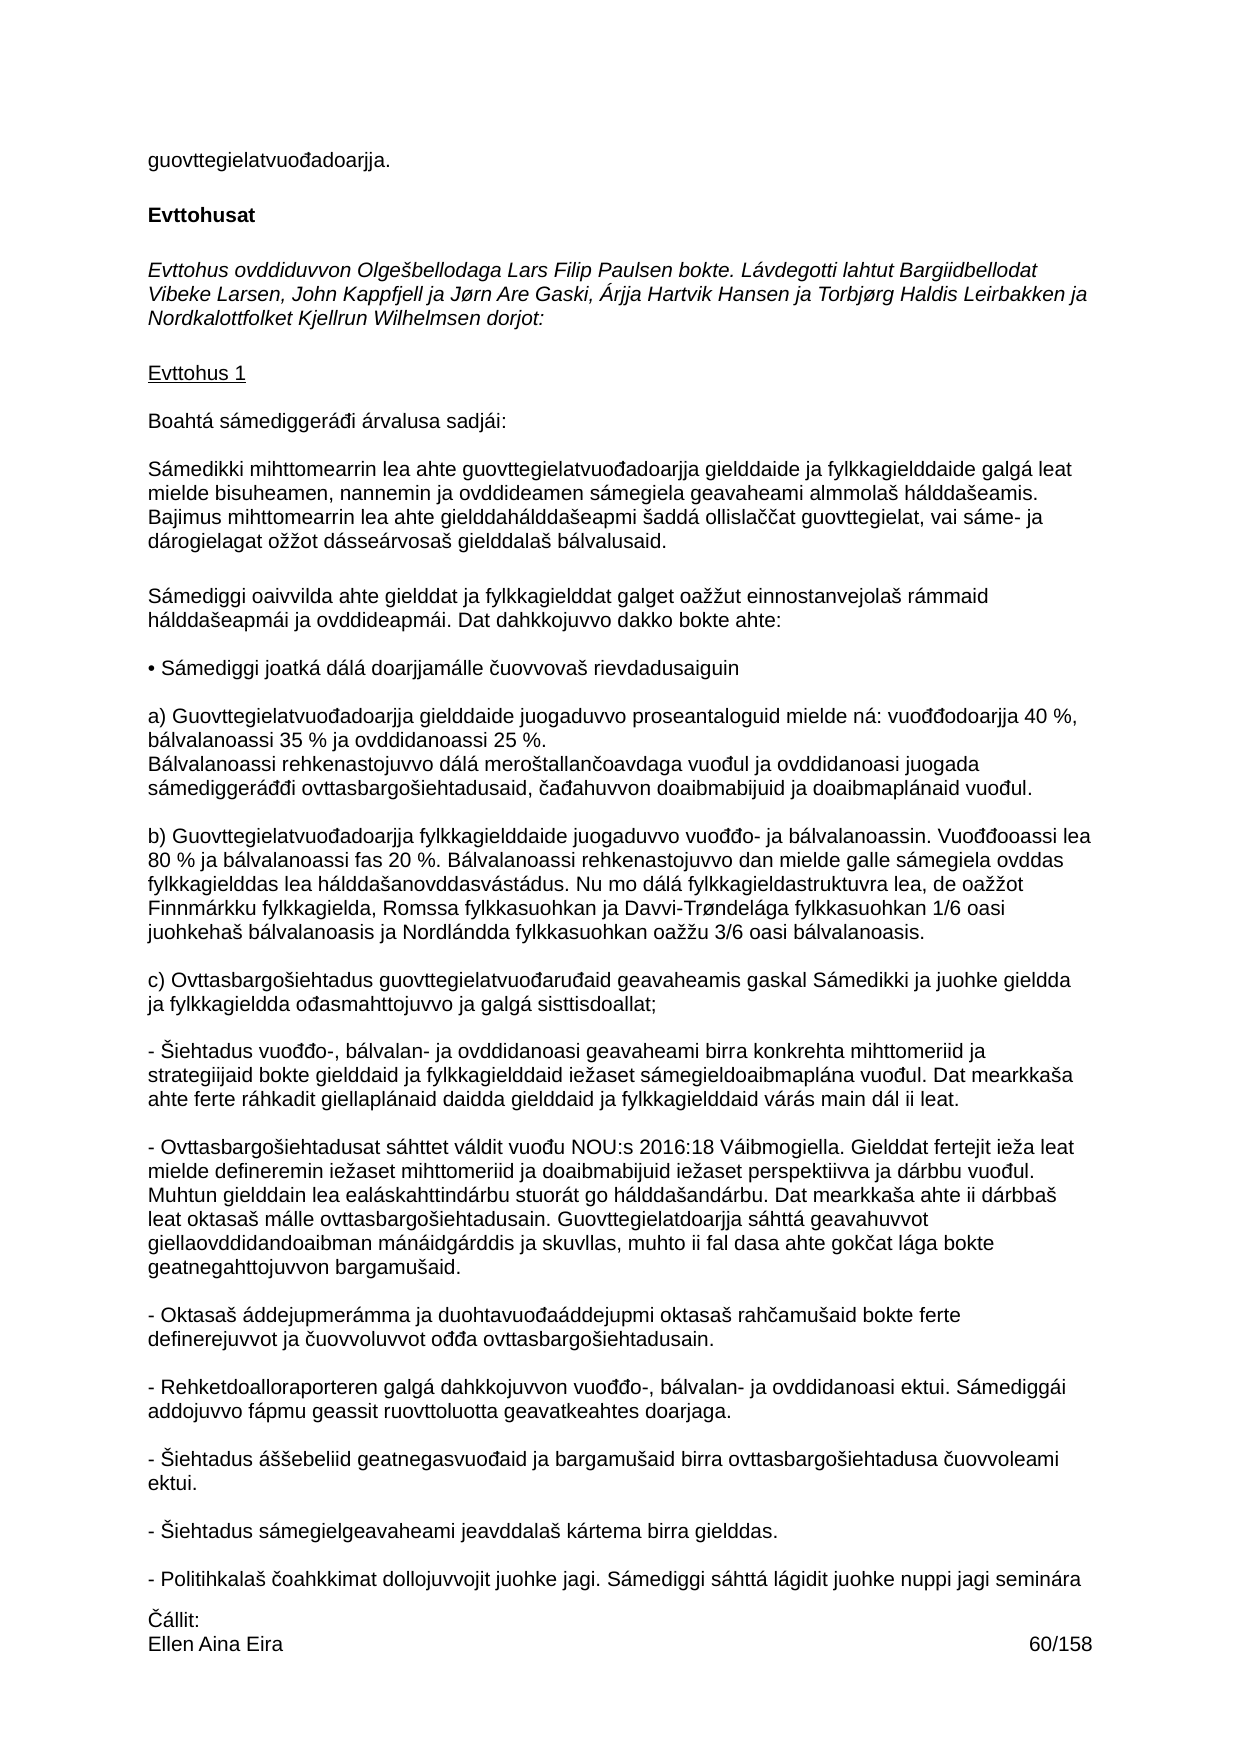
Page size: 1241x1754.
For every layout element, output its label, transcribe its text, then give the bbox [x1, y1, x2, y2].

table_header guovttegielatvuođadoarjja. Evttohusat Evttohus ovddiduvvon Olgešbellodaga Lars Filip Paulsen bokte. Lávdegotti lahtut Bargiidbellodat Vibeke Larsen, John Kappfjell ja Jørn Are Gaski, Árjja Hartvik Hansen ja Torbjørg Haldis Leirbakken ja Nordkalottfolket Kjellrun Wilhelmsen dorjot: Evttohus 1 Boahtá sámediggeráđi árvalusa sadjái: Sámedikki mihttomearrin lea ahte guovttegielatvuođadoarjja gielddaide ja fylkkagielddaide galgá leat mielde bisuheamen, nannemin ja ovddideamen sámegiela geavaheami almmolaš hálddašeamis. Bajimus mihttomearrin lea ahte gielddahálddašeapmi šaddá ollislaččat guovttegielat, vai sáme- ja dárogielagat ožžot dásseárvosaš gielddalaš bálvalusaid. Sámediggi oaivvilda ahte gielddat ja fylkkagielddat galget oažžut einnostanvejolaš rámmaid hálddašeapmái ja ovddideapmái. Dat dahkkojuvvo dakko bokte ahte: • Sámediggi joatká dálá doarjjamálle čuovvovaš rievdadusaiguin a) Guovttegielatvuođadoarjja gielddaide juogaduvvo proseantaloguid mielde ná: vuođđodoarjja 40 %, bálvalanoassi 35 % ja ovddidanoassi 25 %. Bálvalanoassi rehkenastojuvvo dálá meroštallančoavdaga vuođul ja ovddidanoasi juogada sámediggeráđđi ovttasbargošiehtadusaid, čađahuvvon doaibmabijuid ja doaibmaplánaid vuođul. b) Guovttegielatvuođadoarjja fylkkagielddaide juogaduvvo vuođđo- ja bálvalanoassin. Vuođđooassi lea 80 % ja bálvalanoassi fas 20 %. Bálvalanoassi rehkenastojuvvo dan mielde galle sámegiela ovddas fylkkagielddas lea hálddašanovddasvástádus. Nu mo dálá fylkkagieldastruktuvra lea, de oažžot Finnmárkku fylkkagielda, Romssa fylkkasuohkan ja Davvi-Trøndelága fylkkasuohkan 1/6 oasi juohkehaš bálvalanoasis ja Nordlándda fylkkasuohkan oažžu 3/6 oasi bálvalanoasis. c) Ovttasbargošiehtadus guovttegielatvuođaruđaid geavaheamis gaskal Sámedikki ja juohke gieldda ja fylkkagieldda ođasmahttojuvvo ja galgá sisttisdoallat; - Šiehtadus vuođđo-, bálvalan- ja ovddidanoasi geavaheami birra konkrehta mihttomeriid ja strategiijaid bokte gielddaid ja fylkkagielddaid iežaset sámegieldoaibmaplána vuođul. Dat mearkkaša ahte ferte ráhkadit giellaplánaid daidda gielddaid ja fylkkagielddaid várás main dál ii leat. - Ovttasbargošiehtadusat sáhttet váldit vuođu NOU:s 2016:18 Váibmogiella. Gielddat fertejit ieža leat mielde defineremin iežaset mihttomeriid ja doaibmabijuid iežaset perspektiivva ja dárbbu vuođul. Muhtun gielddain lea ealáskahttindárbu stuorát go hálddašandárbu. Dat mearkkaša ahte ii dárbbaš leat oktasaš málle ovttasbargošiehtadusain. Guovttegielatdoarjja sáhttá geavahuvvot giellaovddidandoaibman mánáidgárddis ja skuvllas, muhto ii fal dasa ahte gokčat lága bokte geatnegahttojuvvon bargamušaid. - Oktasaš áddejupmerámma ja duohtavuođaáddejupmi oktasaš rahčamušaid bokte ferte definerejuvvot ja čuovvoluvvot ođđa ovttasbargošiehtadusain. - Rehketdoalloraporteren galgá dahkkojuvvon vuođđo-, bálvalan- ja ovddidanoasi ektui. Sámediggái addojuvvo fápmu geassit ruovttoluotta geavatkeahtes doarjaga. - Šiehtadus áššebeliid geatnegasvuođaid ja bargamušaid birra ovttasbargošiehtadusa čuovvoleami ektui. - Šiehtadus sámegielgeavaheami jeavddalaš kártema birra gielddas. - Politihkalaš čoahkkimat dollojuvvojit juohke jagi. Sámediggi sáhttá lágidit juohke nuppi jagi seminára [136, 148, 1104, 1590]
